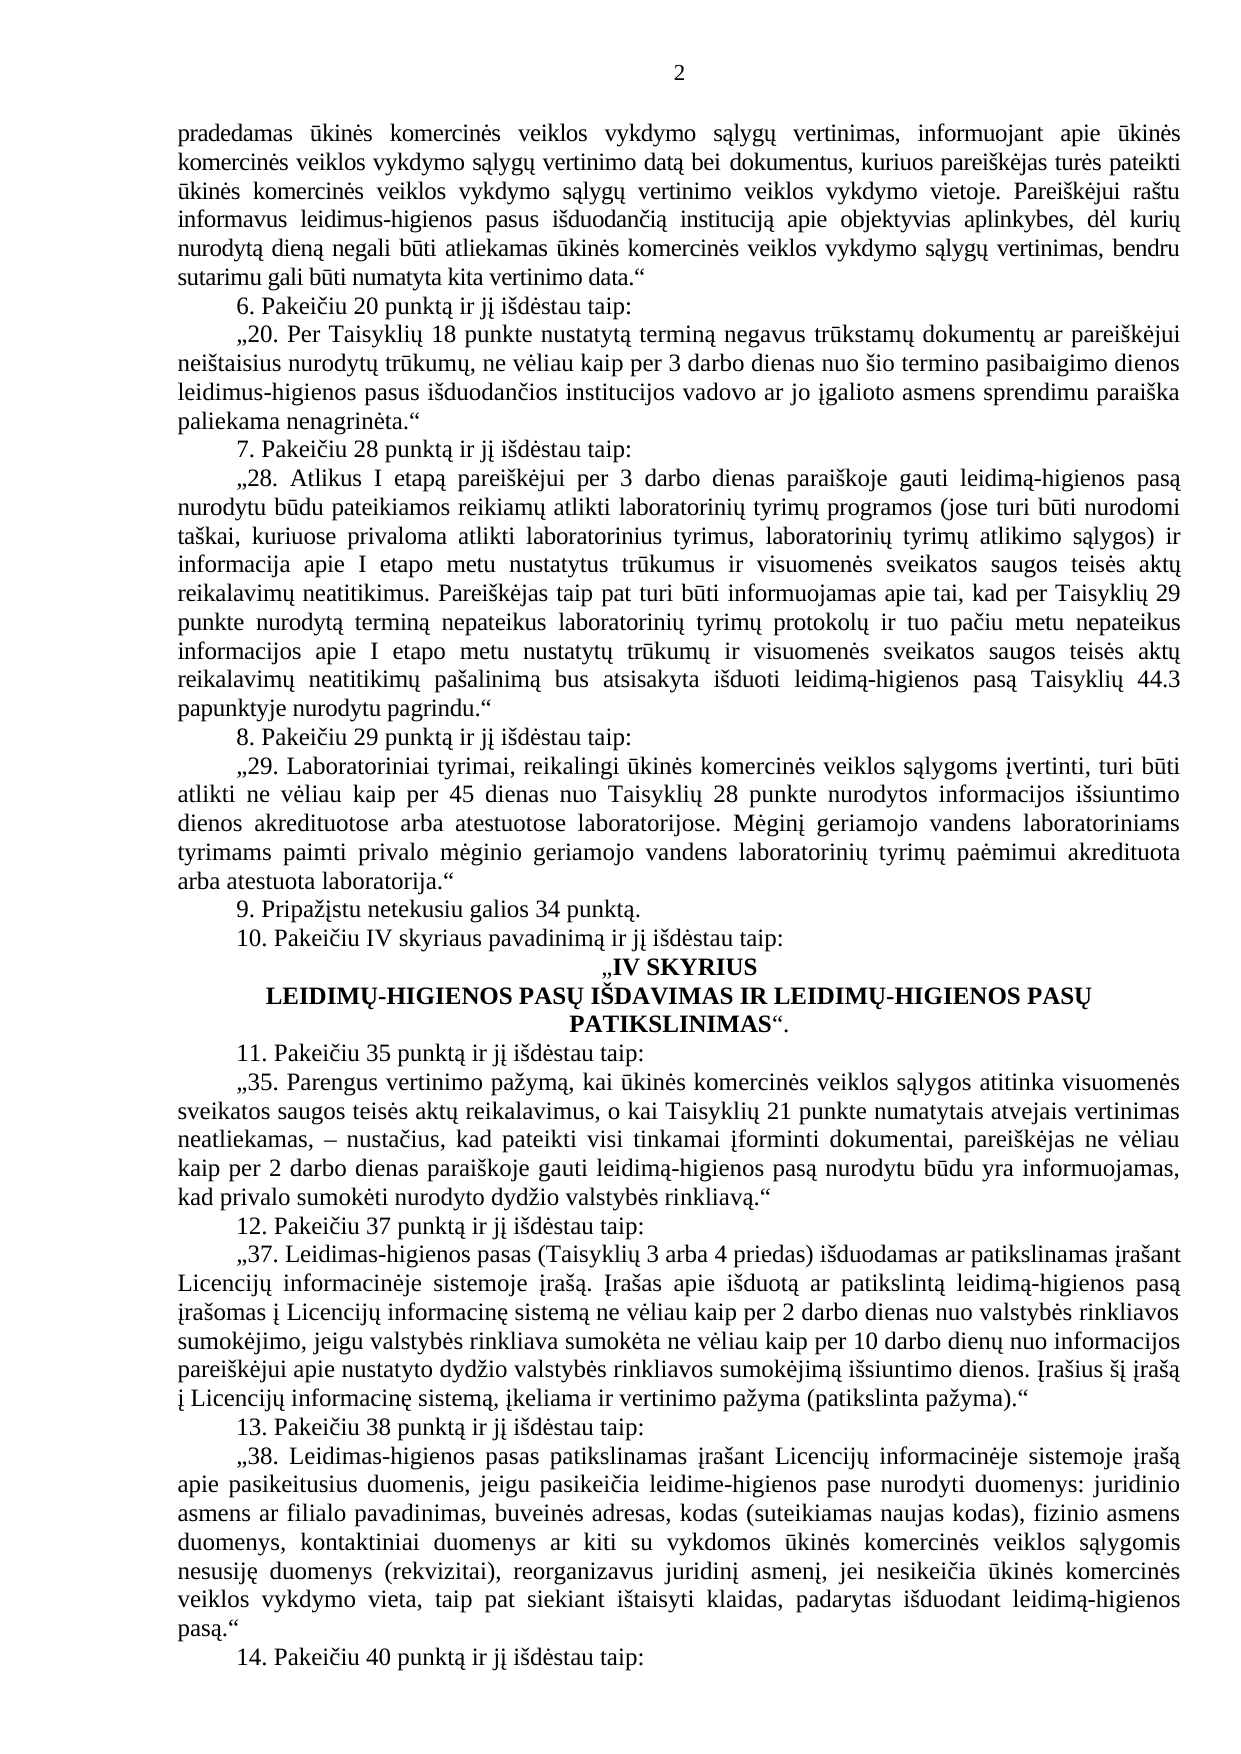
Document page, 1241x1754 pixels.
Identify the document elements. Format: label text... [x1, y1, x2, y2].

text „IV SKYRIUS [177, 952, 1181, 981]
text „29. Laboratoriniai tyrimai, reikalingi ūkinės komercinės veiklos sąlygoms įvertinti, turi būti atlikti ne vėliau kaip per 45 dienas nuo Taisyklių 28 punkte nurodytos informacijos išsiuntimo dienos akredituotose arba atestuotose laboratorijose. Mėginį geriamojo vandens laboratoriniams tyrimams paimti privalo mėginio geriamojo vandens laboratorinių tyrimų paėmimui akredituota arba atestuota laboratorija.“ [177, 751, 1181, 894]
text 7. Pakeičiu 28 punktą ir jį išdėstau taip: [177, 434, 1181, 463]
text 12. Pakeičiu 37 punktą ir jį išdėstau taip: [177, 1211, 1181, 1239]
text „37. Leidimas-higienos pasas (Taisyklių 3 arba 4 priedas) išduodamas ar patikslinamas įrašant Licencijų informacinėje sistemoje įrašą. Įrašas apie išduotą ar patikslintą leidimą-higienos pasą įrašomas į Licencijų informacinę sistemą ne vėliau kaip per 2 darbo dienas nuo valstybės rinkliavos sumokėjimo, jeigu valstybės rinkliava sumokėta ne vėliau kaip per 10 darbo dienų nuo informacijos pareiškėjui apie nustatyto dydžio valstybės rinkliavos sumokėjimą išsiuntimo dienos. Įrašius šį įrašą į Licencijų informacinę sistemą, įkeliama ir vertinimo pažyma (patikslinta pažyma).“ [177, 1239, 1181, 1412]
text „28. Atlikus I etapą pareiškėjui per 3 darbo dienas paraiškoje gauti leidimą-higienos pasą nurodytu būdu pateikiamos reikiamų atlikti laboratorinių tyrimų programos (jose turi būti nurodomi taškai, kuriuose privaloma atlikti laboratorinius tyrimus, laboratorinių tyrimų atlikimo sąlygos) ir informacija apie I etapo metu nustatytus trūkumus ir visuomenės sveikatos saugos teisės aktų reikalavimų neatitikimus. Pareiškėjas taip pat turi būti informuojamas apie tai, kad per Taisyklių 29 punkte nurodytą terminą nepateikus laboratorinių tyrimų protokolų ir tuo pačiu metu nepateikus informacijos apie I etapo metu nustatytų trūkumų ir visuomenės sveikatos saugos teisės aktų reikalavimų neatitikimų pašalinimą bus atsisakyta išduoti leidimą-higienos pasą Taisyklių 44.3 papunktyje nurodytu pagrindu.“ [177, 463, 1181, 722]
text 9. Pripažįstu netekusiu galios 34 punktą. [177, 894, 1181, 923]
text 14. Pakeičiu 40 punktą ir jį išdėstau taip: [177, 1642, 1181, 1671]
text 11. Pakeičiu 35 punktą ir jį išdėstau taip: [177, 1038, 1181, 1067]
text „38. Leidimas-higienos pasas patikslinamas įrašant Licencijų informacinėje sistemoje įrašą apie pasikeitusius duomenis, jeigu pasikeičia leidime-higienos pase nurodyti duomenys: juridinio asmens ar filialo pavadinimas, buveinės adresas, kodas (suteikiamas naujas kodas), fizinio asmens duomenys, kontaktiniai duomenys ar kiti su vykdomos ūkinės komercinės veiklos sąlygomis nesusiję duomenys (rekvizitai), reorganizavus juridinį asmenį, jei nesikeičia ūkinės komercinės veiklos vykdymo vieta, taip pat siekiant ištaisyti klaidas, padarytas išduodant leidimą-higienos pasą.“ [177, 1441, 1181, 1642]
text pradedamas ūkinės komercinės veiklos vykdymo sąlygų vertinimas, informuojant apie ūkinės komercinės veiklos vykdymo sąlygų vertinimo datą bei dokumentus, kuriuos pareiškėjas turės pateikti ūkinės komercinės veiklos vykdymo sąlygų vertinimo veiklos vykdymo vietoje. Pareiškėjui raštu informavus leidimus-higienos pasus išduodančią instituciją apie objektyvias aplinkybes, dėl kurių nurodytą dieną negali būti atliekamas ūkinės komercinės veiklos vykdymo sąlygų vertinimas, bendru sutarimu gali būti numatyta kita vertinimo data.“ [177, 118, 1181, 291]
text LEIDIMŲ-HIGIENOS PASŲ IŠDAVIMAS IR LEIDIMŲ-HIGIENOS PASŲ PATIKSLINIMAS“. [177, 981, 1181, 1038]
text „20. Per Taisyklių 18 punkte nustatytą terminą negavus trūkstamų dokumentų ar pareiškėjui neištaisius nurodytų trūkumų, ne vėliau kaip per 3 darbo dienas nuo šio termino pasibaigimo dienos leidimus-higienos pasus išduodančios institucijos vadovo ar jo įgalioto asmens sprendimu paraiška paliekama nenagrinėta.“ [177, 319, 1181, 434]
text 13. Pakeičiu 38 punktą ir jį išdėstau taip: [177, 1412, 1181, 1441]
text 6. Pakeičiu 20 punktą ir jį išdėstau taip: [177, 291, 1181, 319]
text 10. Pakeičiu IV skyriaus pavadinimą ir jį išdėstau taip: [177, 923, 1181, 952]
text „35. Parengus vertinimo pažymą, kai ūkinės komercinės veiklos sąlygos atitinka visuomenės sveikatos saugos teisės aktų reikalavimus, o kai Taisyklių 21 punkte numatytais atvejais vertinimas neatliekamas, – nustačius, kad pateikti visi tinkamai įforminti dokumentai, pareiškėjas ne vėliau kaip per 2 darbo dienas paraiškoje gauti leidimą-higienos pasą nurodytu būdu yra informuojamas, kad privalo sumokėti nurodyto dydžio valstybės rinkliavą.“ [177, 1067, 1181, 1211]
text 8. Pakeičiu 29 punktą ir jį išdėstau taip: [177, 722, 1181, 751]
